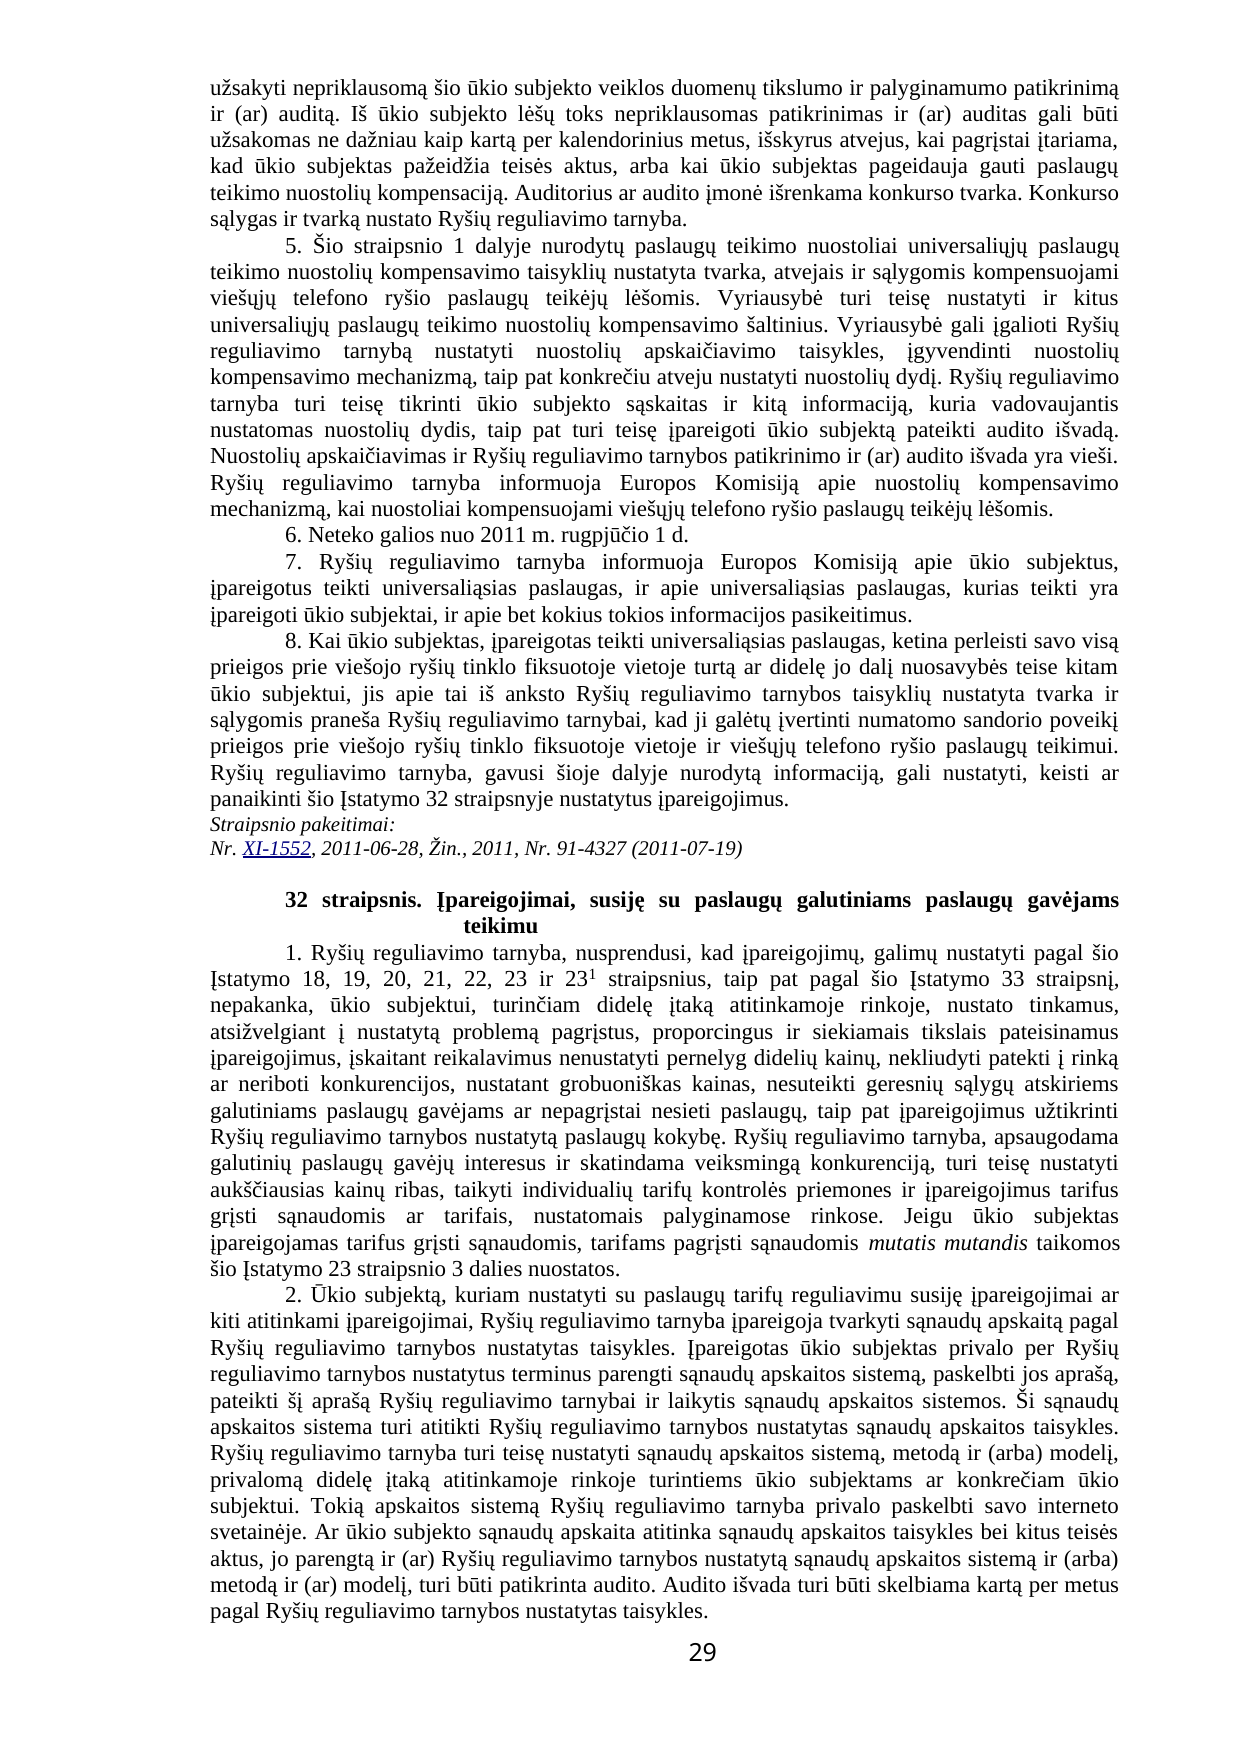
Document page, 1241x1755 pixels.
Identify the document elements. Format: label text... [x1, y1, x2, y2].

text 7. Ryšių reguliavimo tarnyba informuoja Europos Komisiją apie ūkio subjektus, įpareigotus teikti universaliąsias paslaugas, ir apie universaliąsias paslaugas, kurias teikti yra įpareigoti ūkio subjektai, ir apie bet kokius tokios informacijos pasikeitimus. [210, 548, 1120, 627]
text 2. Ūkio subjektą, kuriam nustatyti su paslaugų tarifų reguliavimu susiję įpareigojimai ar kiti atitinkami įpareigojimai, Ryšių reguliavimo tarnyba įpareigoja tvarkyti sąnaudų apskaitą pagal Ryšių reguliavimo tarnybos nustatytas taisykles. Įpareigotas ūkio subjektas privalo per Ryšių reguliavimo tarnybos nustatytus terminus parengti sąnaudų apskaitos sistemą, paskelbti jos aprašą, pateikti šį aprašą Ryšių reguliavimo tarnybai ir laikytis sąnaudų apskaitos sistemos. Ši sąnaudų apskaitos sistema turi atitikti Ryšių reguliavimo tarnybos nustatytas sąnaudų apskaitos taisykles. Ryšių reguliavimo tarnyba turi teisę nustatyti sąnaudų apskaitos sistemą, metodą ir (arba) modelį, privalomą didelę įtaką atitinkamoje rinkoje turintiems ūkio subjektams ar konkrečiam ūkio subjektui. Tokią apskaitos sistemą Ryšių reguliavimo tarnyba privalo paskelbti savo interneto svetainėje. Ar ūkio subjekto sąnaudų apskaita atitinka sąnaudų apskaitos taisykles bei kitus teisės aktus, jo parengtą ir (ar) Ryšių reguliavimo tarnybos nustatytą sąnaudų apskaitos sistemą ir (arba) metodą ir (ar) modelį, turi būti patikrinta audito. Audito išvada turi būti skelbiama kartą per metus pagal Ryšių reguliavimo tarnybos nustatytas taisykles. [210, 1281, 1120, 1624]
text 32 straipsnis. Įpareigojimai, susiję su paslaugų galutiniams paslaugų gavėjams teikimu [285, 886, 1120, 939]
text 6. Neteko galios nuo 2011 m. rugpjūčio 1 d. [210, 522, 1120, 548]
text 8. Kai ūkio subjektas, įpareigotas teikti universaliąsias paslaugas, ketina perleisti savo visą prieigos prie viešojo ryšių tinklo fiksuotoje vietoje turtą ar didelę jo dalį nuosavybės teise kitam ūkio subjektui, jis apie tai iš anksto Ryšių reguliavimo tarnybos taisyklių nustatyta tvarka ir sąlygomis praneša Ryšių reguliavimo tarnybai, kad ji galėtų įvertinti numatomo sandorio poveikį prieigos prie viešojo ryšių tinklo fiksuotoje vietoje ir viešųjų telefono ryšio paslaugų teikimui. Ryšių reguliavimo tarnyba, gavusi šioje dalyje nurodytą informaciją, gali nustatyti, keisti ar panaikinti šio Įstatymo 32 straipsnyje nustatytus įpareigojimus. [210, 627, 1120, 811]
text 5. Šio straipsnio 1 dalyje nurodytų paslaugų teikimo nuostoliai universaliųjų paslaugų teikimo nuostolių kompensavimo taisyklių nustatyta tvarka, atvejais ir sąlygomis kompensuojami viešųjų telefono ryšio paslaugų teikėjų lėšomis. Vyriausybė turi teisę nustatyti ir kitus universaliųjų paslaugų teikimo nuostolių kompensavimo šaltinius. Vyriausybė gali įgalioti Ryšių reguliavimo tarnybą nustatyti nuostolių apskaičiavimo taisykles, įgyvendinti nuostolių kompensavimo mechanizmą, taip pat konkrečiu atveju nustatyti nuostolių dydį. Ryšių reguliavimo tarnyba turi teisę tikrinti ūkio subjekto sąskaitas ir kitą informaciją, kuria vadovaujantis nustatomas nuostolių dydis, taip pat turi teisę įpareigoti ūkio subjektą pateikti audito išvadą. Nuostolių apskaičiavimas ir Ryšių reguliavimo tarnybos patikrinimo ir (ar) audito išvada yra vieši. Ryšių reguliavimo tarnyba informuoja Europos Komisiją apie nuostolių kompensavimo mechanizmą, kai nuostoliai kompensuojami viešųjų telefono ryšio paslaugų teikėjų lėšomis. [210, 232, 1120, 522]
text Nr. XI-1552, 2011-06-28, Žin., 2011, Nr. 91-4327 (2011-07-19) [210, 836, 1120, 859]
text 1. Ryšių reguliavimo tarnyba, nusprendusi, kad įpareigojimų, galimų nustatyti pagal šio Įstatymo 18, 19, 20, 21, 22, 23 ir 231 straipsnius, taip pat pagal šio Įstatymo 33 straipsnį, nepakanka, ūkio subjektui, turinčiam didelę įtaką atitinkamoje rinkoje, nustato tinkamus, atsižvelgiant į nustatytą problemą pagrįstus, proporcingus ir siekiamais tikslais pateisinamus įpareigojimus, įskaitant reikalavimus nenustatyti pernelyg didelių kainų, nekliudyti patekti į rinką ar neriboti konkurencijos, nustatant grobuoniškas kainas, nesuteikti geresnių sąlygų atskiriems galutiniams paslaugų gavėjams ar nepagrįstai nesieti paslaugų, taip pat įpareigojimus užtikrinti Ryšių reguliavimo tarnybos nustatytą paslaugų kokybę. Ryšių reguliavimo tarnyba, apsaugodama galutinių paslaugų gavėjų interesus ir skatindama veiksmingą konkurenciją, turi teisę nustatyti aukščiausias kainų ribas, taikyti individualių tarifų kontrolės priemones ir įpareigojimus tarifus grįsti sąnaudomis ar tarifais, nustatomais palyginamose rinkose. Jeigu ūkio subjektas įpareigojamas tarifus grįsti sąnaudomis, tarifams pagrįsti sąnaudomis mutatis mutandis taikomos šio Įstatymo 23 straipsnio 3 dalies nuostatos. [210, 939, 1120, 1281]
text Straipsnio pakeitimai: [210, 811, 1120, 836]
text užsakyti nepriklausomą šio ūkio subjekto veiklos duomenų tikslumo ir palyginamumo patikrinimą ir (ar) auditą. Iš ūkio subjekto lėšų toks nepriklausomas patikrinimas ir (ar) auditas gali būti užsakomas ne dažniau kaip kartą per kalendorinius metus, išskyrus atvejus, kai pagrįstai įtariama, kad ūkio subjektas pažeidžia teisės aktus, arba kai ūkio subjektas pageidauja gauti paslaugų teikimo nuostolių kompensaciją. Auditorius ar audito įmonė išrenkama konkurso tvarka. Konkurso sąlygas ir tvarką nustato Ryšių reguliavimo tarnyba. [210, 73, 1120, 232]
